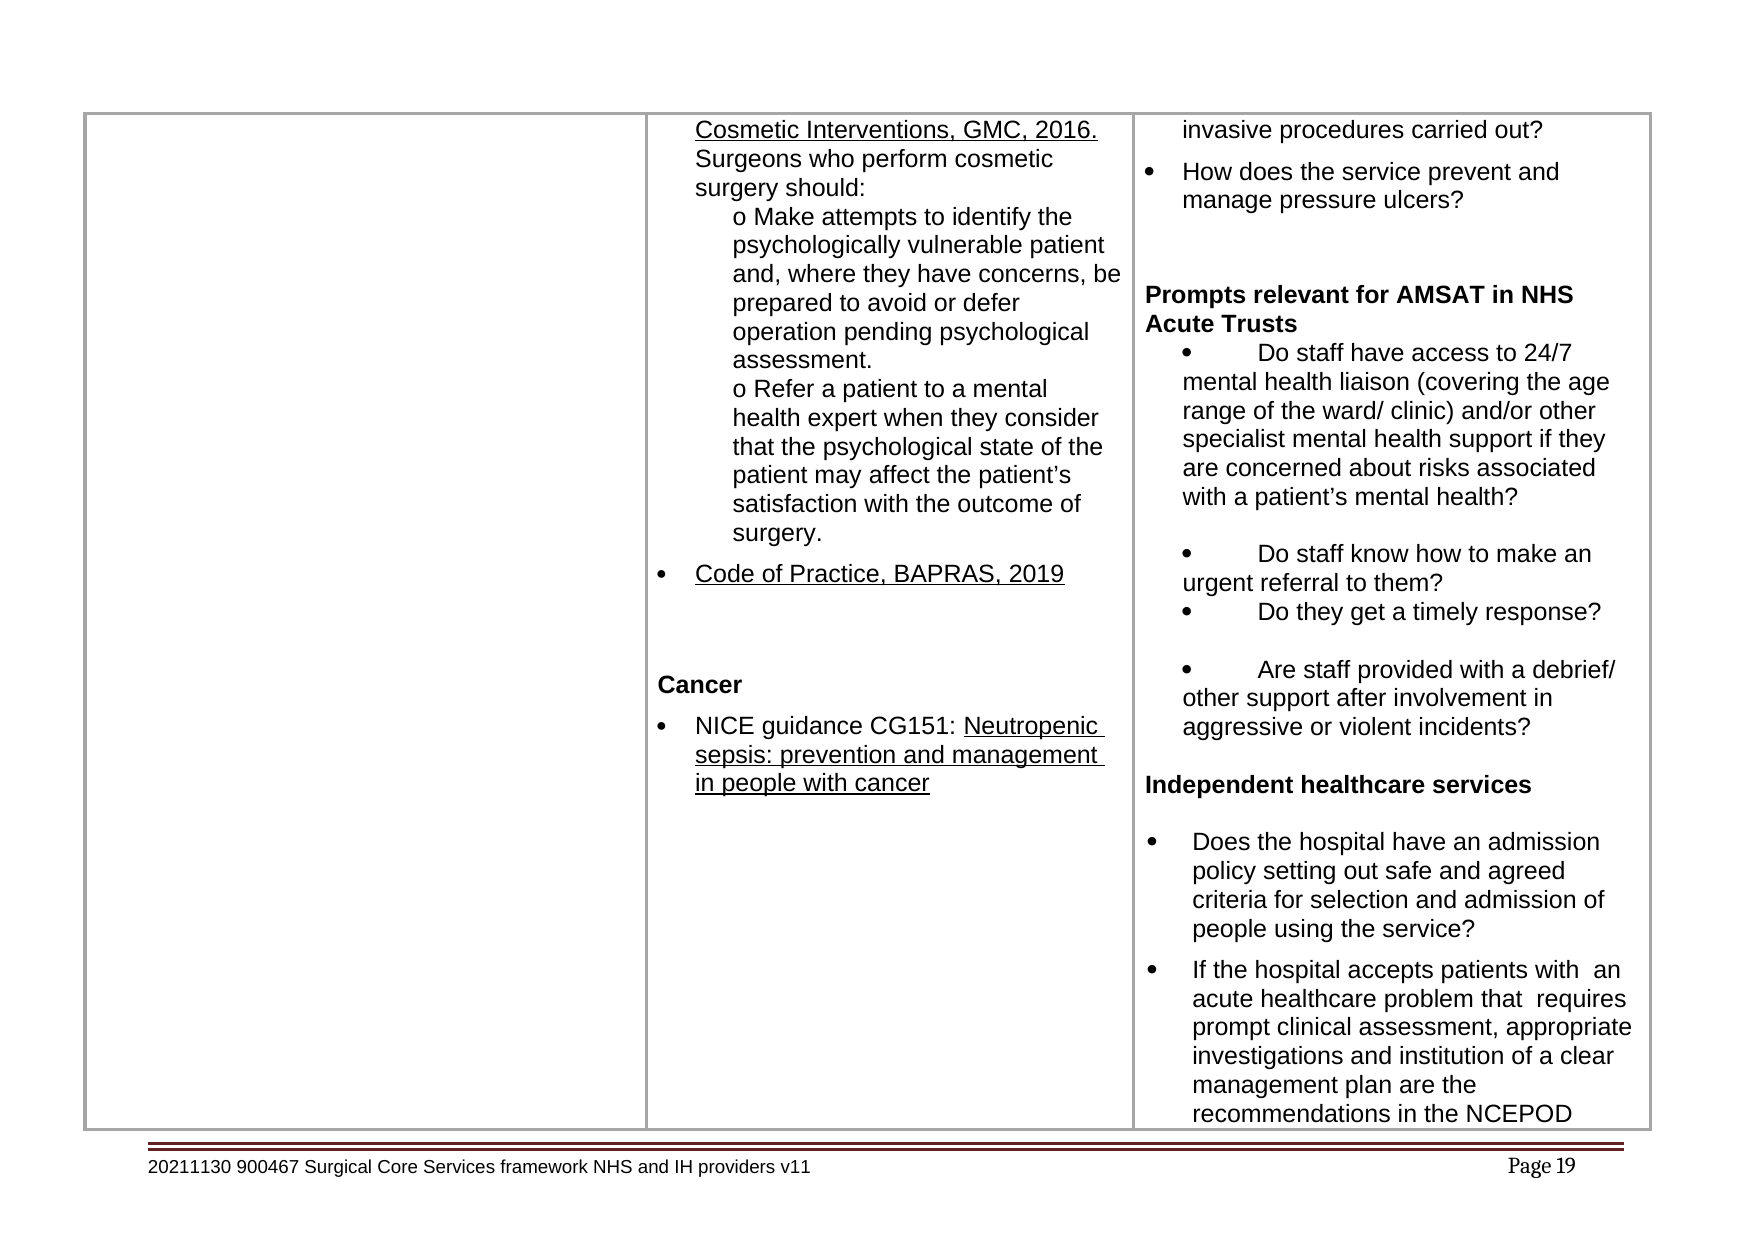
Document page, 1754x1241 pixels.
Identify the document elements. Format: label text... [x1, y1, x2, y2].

table_cell There must be a hospital wide standardised approach to the detection of the deteriorating patient and a clearly documented escalation response Recognising and responding appropriately to early signs of deterioration in hospitalised patients NPSA 2007 NPSA: 5 steps to safer surgery NPSA WHO surgical checklist for radiological interventions NPSA WHO Surgical Safety Checklist: for cataract surgery only NICE QS201 statement 1: People aged 16 and over who are in hospital and assessed as needing pharmacological venous thromboembolism (VTE) prophylaxis start it as soon as possible and within 14 hours of hospital admission. Pre-operative assessment should be in line with NICE NG45 routine preoperative tests for elective surgery AAGBI & BADS Guidelines for day case and short stay surgery set out: Best practice is a helpline for the first 24hrs after discharge and to telephone the patient the next day. ACSA (Anaesthesia Clinical Standards Accreditation) Standards Standard 1.4.2.2 on training in life support RCoA Guidelines for the Provision of Anaesthetic Services for Postoperative Care - Chapter 4 (2019) Credit should be given to departments who exceed this standard by ensuring that all PACU practitioners are trained and certified in Intermediate Life Support (or equivalent). Further credit should be accorded to departments who give their recovery staff access to Advanced Life Support (or equivalent) training and certification. NICE NG51 Sepsis: recognition, diagnosis and early management. NICE QS86 March 2015 Falls in older people. The transfusion of blood and blood components in an emergency – including supporting PDF`s Emergency support in surgical units: dealing with haemorrhage - including supporting PDF`s Brief guide: NatSSIPs and LocSSIPs (CQC internal guidance) Reference: Royal College of Anaesthetists’ Guidelines for the Provision of Anaesthetic Services includes transfer to another hospital and preoperative preparation (GPAS) 2017 These documents make a number of recommendations. Refer to full RCOA guidance for details. Refer also to RCOA Guidance on the provision of sedation services: National Safety Standards for Invasive Procedures (NatSSIPs) Version number: 1 published: 7 September 2015. . Private hospitals that do not provide NHS-funded care can still create LocSSIPs that are compliant with the NatSSIPs. Refer to FAQs on Publications Gateway Reference: 04043 NICE CG179: Pressure ulcers: prevention and management (2014) National Early Warning Score (NEWS) 2: Standardising the assessment of acute-illness severity. COVID-19 Guidance RCP Statement: NEWS2 and deterioration in COVID-19 In patents with COVID-19, all staff should be aware that ANY increase in oxygen requirements should trigger an escalation call to a competent clinical decision maker. This should be accompanied by an initial increase in observations to at least hourly until a clinical review happens. Prompts relevant for AMSAT in NHS Acute Trusts NICE QS34 (Self harm) Statement 2 - initial assessments NICE CG16 (Self harm in over 8s) IH Cosmetic surgery RCS Professional Standards for Cosmetic Surgery 2016 Guidance for Doctors Who Offer Cosmetic Interventions, GMC, 2016. Surgeons who perform cosmetic surgery should: o Make attempts to identify the psychologically vulnerable patient and, where they have concerns, be prepared to avoid or defer operation pending psychological assessment. o Refer a patient to a mental health expert when they consider that the psychological state of the patient may affect the patient’s satisfaction with the outcome of surgery. Code of Practice, BAPRAS, 2019 Cancer NICE guidance CG151: Neutropenic sepsis: prevention and management in people with cancer [648, 115, 1132, 1127]
table_cell [87, 115, 645, 1127]
table_cell How does the service ensure risk based pre-operative assessments are carried out in line with guidance on pre-operative assessment (day cases/inpatient) from the Modernisation Agency? How does the service ensure compliance with the 5 steps to safer surgery, World Health Organisation (WHO) surgical checklist including marking of the surgical site) Is the WHO surgical checklist used for radiological interventions and adapted to fit local practice? Is the Surgical Safety Checklist for Cataract Surgery in use? How does the service ensure that there is access to consultant medical input? Are all people admitted acutely with suspected/confirmed sepsis continually assessed and monitored using the National Early Warning System (NEWS)? Has the service implemented a safe and effective escalation protocol e.g. competency based Modified Early Warning System (MEWS) or National Early Warning System (NEWS)? Is there, at any given time, at least one member of recovery staff who is trained and certified to an appropriate level in life support, ie. at least one provider trained and certified in Advanced Life Support (or equivalent) or an anaesthetist immediately available to support patients in PACU, as set out in the joint statement by GPAS, AAGBI and ACSA? Is there evidence of use of a sepsis care bundle for the management patients with presumed/confirmed sepsis? (i.e. ‘Sepsis 6’ care bundle) Is there an escalation policy for patients with presumed/confirmed sepsis who require immediate review? Are patients with suspected/confirmed sepsis receiving prompt assessment when escalated to multi-professional team? For example: Critical Outreach Team HDU/ITU review Is treatment delivered to patients with presumed sepsis within the recommended sepsis pathway timelines? E.g. antibiotics within an hour How does the service ensure that there is appropriate 24-hour emergency call or hotline arrangements in place following discharge, for those service that carry out day surgery? For emergency surgery, is ASA (or equivalent) assessed on admission? If –pre-operative mortality is assessed at >10% are they reviewed by a consultant within 4 hours and is the procedure overseen by a consultant surgeon/ anaesthetist irrespective of time of day/night? If the predicted mortality is >5% is there consultant input? How is this assured? How does the service ensure that appropriate falls assessment and subsequent action is taken as necessary? Is there 24/7 access to IR and therapeutic endoscopy? (If not on-site then networked arrangements? What tested arrangements are in place in cases of life threatening haemorrhage, this includes immediate availability of blood for transfusion and effective tested communication systems, access to emergency equipment, such as the appropriate sutures and packs. (The emergency arrangements will need to reflect the range of surgery undertaken in the unit and the degree of geographical isolation from other healthcare services). Where an independent provider uses NHS theatres under an SLA, or where an acute trust has a private patient unit, what processes are in place if a private patient requires a return to theatre at a time when there are NHS lists running? How do leaders ensure that employees who are involved in the performance of invasive procedures develop shared understanding and are educated in good safety practice, as set out in the national standards? Have managers ensured that there is a plan in place to develop local Safety Standards for Invasive Procedures using the national Safety Standards for Invasive Procedures. Have they assessed the need for these against all invasive procedures carried out? How does the service prevent and manage pressure ulcers? Prompts relevant for AMSAT in NHS Acute Trusts Do staff have access to 24/7 mental health liaison (covering the age range of the ward/ clinic) and/or other specialist mental health support if they are concerned about risks associated with a patient’s mental health? Do staff know how to make an urgent referral to them? Do they get a timely response? Are staff provided with a debrief/ other support after involvement in aggressive or violent incidents? Independent healthcare services Does the hospital have an admission policy setting out safe and agreed criteria for selection and admission of people using the service? If the hospital accepts patients with an acute healthcare problem that requires prompt clinical assessment, appropriate investigations and institution of a clear management plan are the recommendations in the NCEPOD `Emergency admissions: a journey in the right direction` taken account of?. Are there protocols including an SLA for the transfer of people using services to NHS in the event of complications from surgery? (or other appropriate facilities) Where an independent provider uses NHS theatres under an SLA, or where an acute trust has a private patient unit, what processes are in place if a private patient requires a return to theatre at a time when there are NHS lists running If bariatric surgery is carried out, is equipment safe and appropriate for this patient group? If major cosmetic surgery is undertaken (for example abdominoplasty further to significant weight loss after bariatric surgery or large volume liposuction etc.) what tested arrangements are in place in cases of major or significant blood loss? This includes immediate availability of blood for transfusion, an SLA being in place for the immediate procurement of additional blood, effective tested communication and escalation systems, and access to emergency equipment, such as the appropriate sutures and packs. (The emergency arrangements will need to reflect the type of cosmetic surgery undertaken and the degree of geographical isolation from other acute healthcare services). How do providers ensure that all staff involved in performing invasive cosmetic procedures develop shared understanding and are educated in good safety practice, as set out in the national Standards for Invasive Procedures? How does the service ensure that the consultation takes account of the RCS professional Clinical Standards for Cosmetic Surgery? Where major cosmetic surgery is carried out how does the service ensure that there is at a minimum Level 2 postoperative care provided in either a Post Anaesthetic Extended Care Unit (PAECU) or a level 2 critical care unit (HDU)? If cosmetic surgery is carried out, how does the service ensure that the consultation takes account of the RCS recommended key aspects for cosmetic surgery including ensuring that any psychologically vulnerable patient is identified and referred for appropriate psychological assessment? NB: Clinicians should be able to evidence that they have received adequate training in assessing psychological needs. It is not sufficient to expect patients to self-declare any psychological morbidity e.g. on a questionnaire. The provider should be able to demonstrate a pathway for patients that may benefit from further psychological assessment/input by a suitably trained professional e.g. psychologist. Cancer Do cancer patients have alert cards where required, such as for chemotherapy or malignant spinal cord compression and do staff, including A&E reception staff recognise these and know how to keep patients safe, eg. isolated? How does the provider assure itself that it is following best practice and using validated tools, such as NICE guidance, eg prevention and management of neutropenic sepsis and NEWS on risk assessment and escalation, including falls? Are patients at risk of and with suspected/confirmed sepsis receiving prompt assessment and treatment, including: information and support for patients and carers reducing the risk of septic complications of anticancer treatment emergency treatment and assessment further assessment starting antibiotic therapy assessing the patient's risk of septic complications duration of empiric antibiotic treatment [1135, 115, 1649, 1127]
